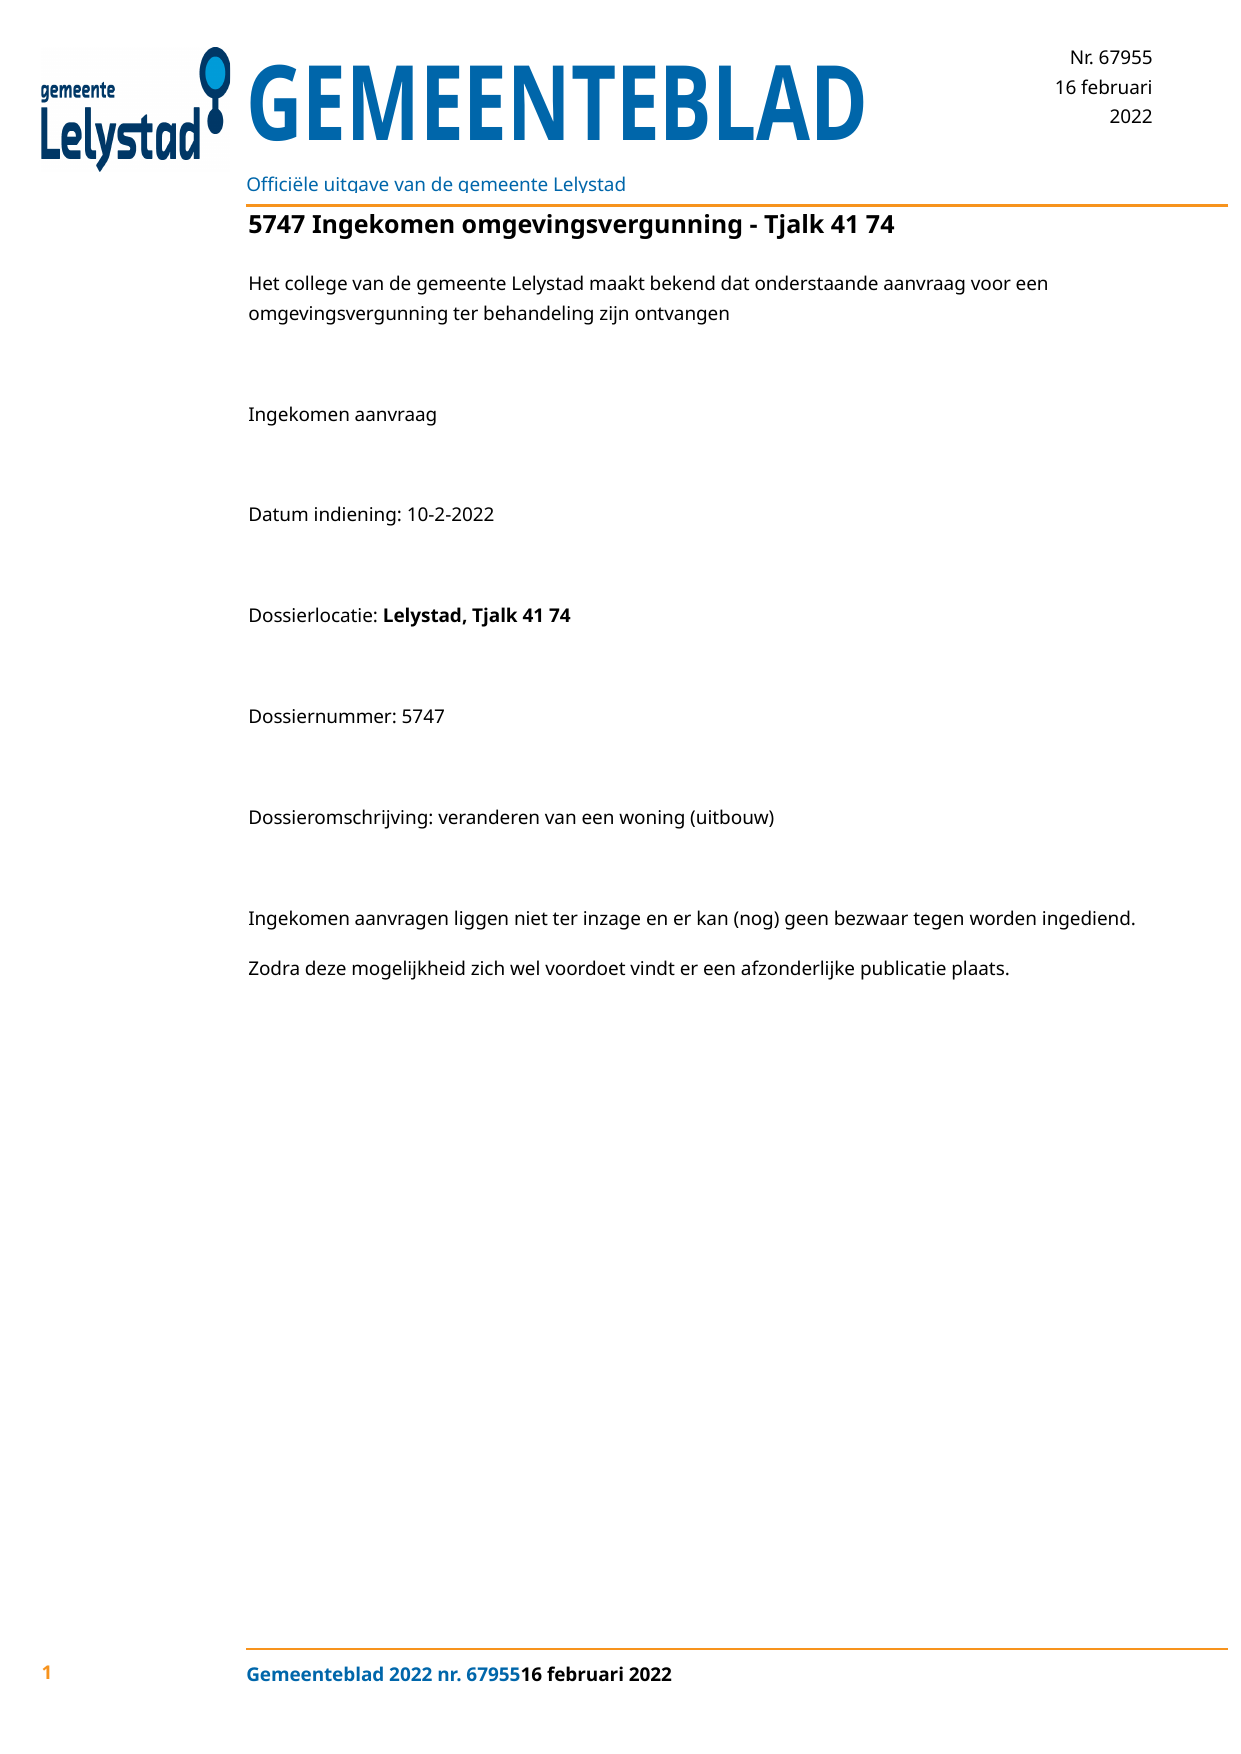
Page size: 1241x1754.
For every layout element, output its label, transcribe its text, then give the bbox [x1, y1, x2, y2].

text Ingekomen aanvraag [248, 401, 1152, 426]
text Datum indiening: 10-2-2022 [248, 502, 1152, 527]
picture [41, 47, 231, 172]
text 5747 Ingekomen omgevingsvergunning - Tjalk 41 74 [248, 207, 1152, 241]
text Zodra deze mogelijkheid zich wel voordoet vindt er een afzonderlijke publicatie plaats. [248, 955, 1152, 981]
text Dossiernummer: 5747 [248, 703, 1152, 729]
text Ingekomen aanvragen liggen niet ter inzage en er kan (nog) geen bezwaar tegen worden ingediend. [248, 905, 1152, 931]
text Het college van de gemeente Lelystad maakt bekend dat onderstaande aanvraag voor een omgevingsvergunning ter behandeling zijn ontvangen [248, 270, 1152, 326]
text Dossieromschrijving: veranderen van een woning (uitbouw) [248, 804, 1152, 830]
text Dossierlocatie: Lelystad, Tjalk 41 74 [248, 602, 1152, 628]
